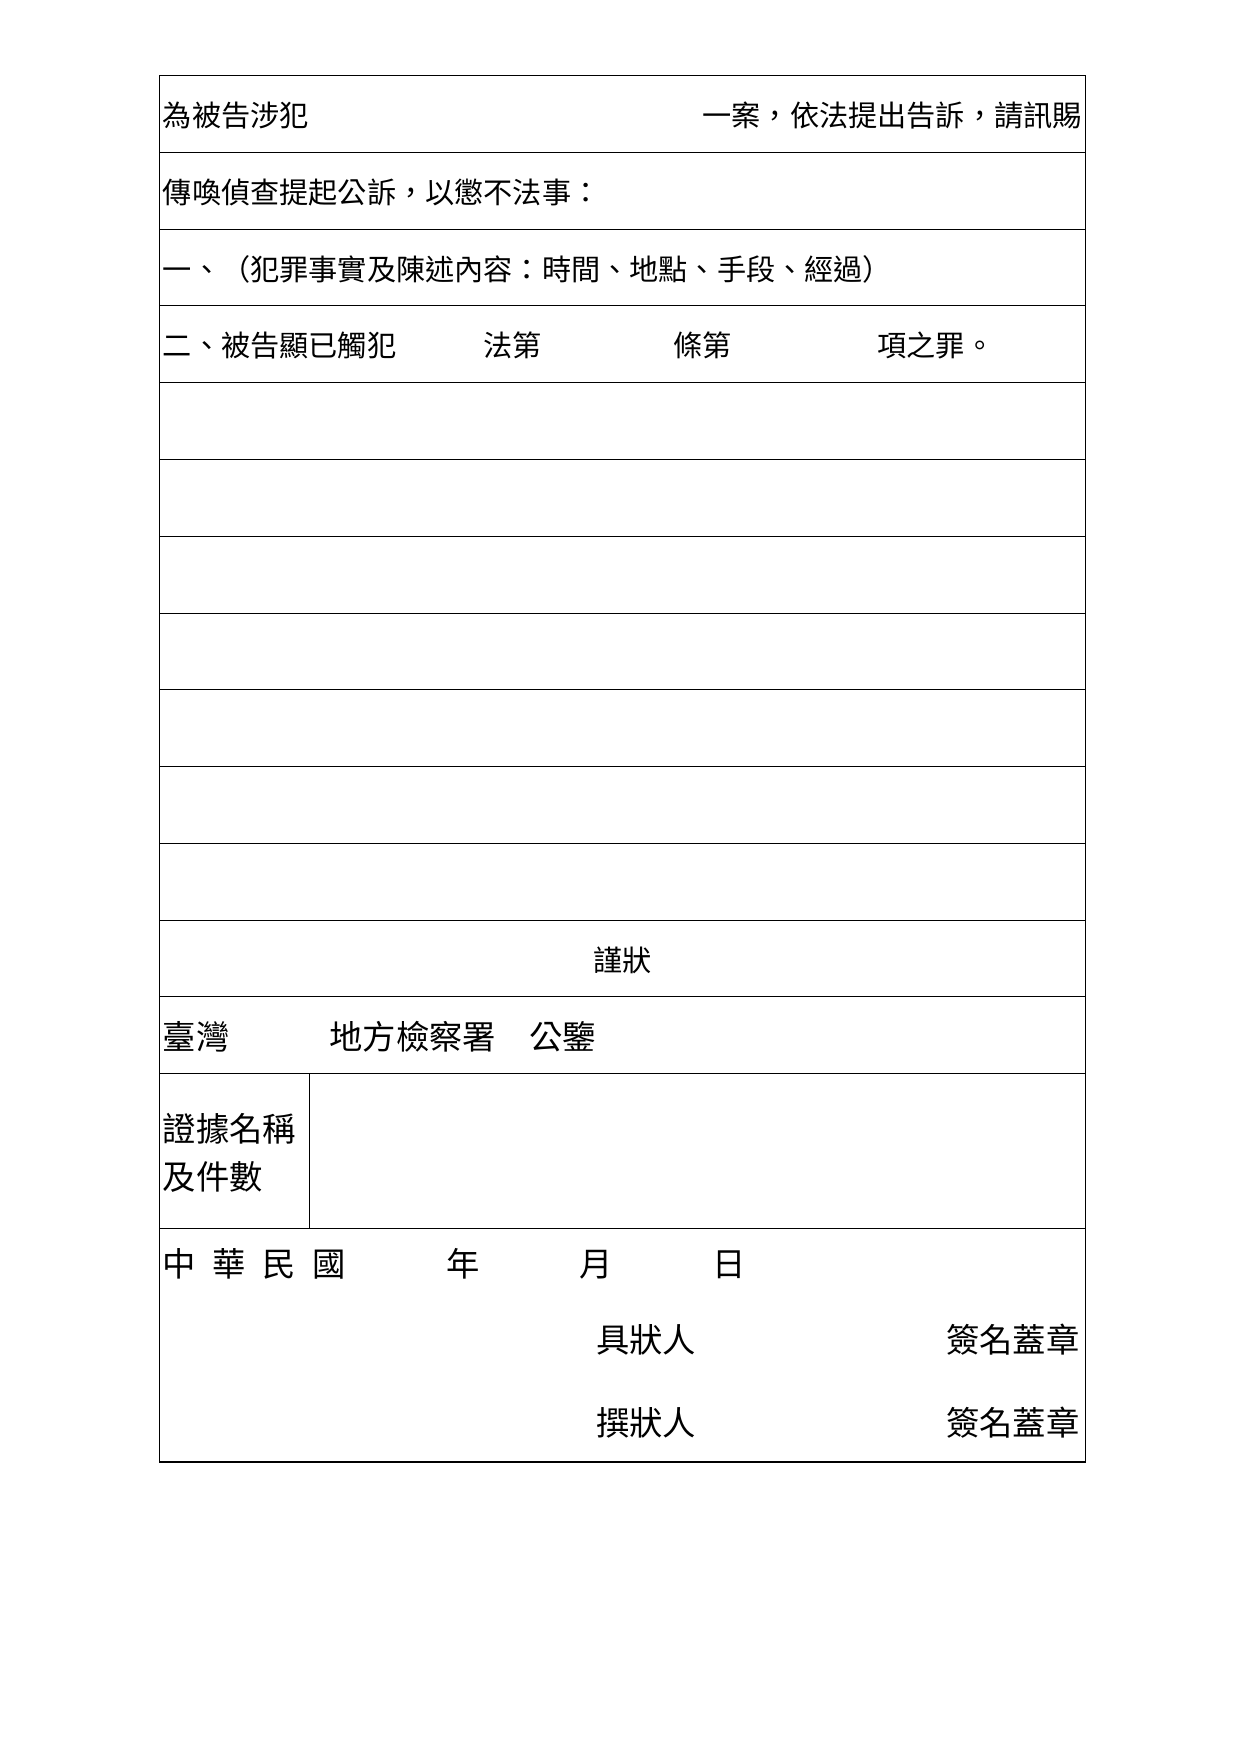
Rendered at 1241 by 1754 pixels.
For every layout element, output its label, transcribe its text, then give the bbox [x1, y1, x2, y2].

table_cell 傳喚偵查提起公訴，以懲不法事： [160, 153, 1085, 228]
table_cell [160, 690, 1085, 766]
table_cell 謹狀 [160, 921, 1085, 996]
table_cell [160, 844, 1085, 919]
table_cell 中 華 民 國 年 月 日 具狀人 簽名蓋章 撰狀人 簽名蓋章 [160, 1229, 1085, 1461]
table_cell 證據名稱 及件數 [160, 1074, 309, 1228]
table_cell 一、（犯罪事實及陳述內容：時間、地點、手段、經過） [160, 230, 1085, 305]
table_cell [160, 460, 1085, 536]
table_cell [160, 383, 1085, 459]
table_cell 二、被告顯已觸犯 法第 條第 項之罪。 [160, 306, 1085, 382]
table_cell [310, 1074, 1085, 1228]
table_cell 臺灣 地方檢察署 公鑒 [160, 997, 1085, 1073]
table_cell [160, 767, 1085, 843]
table_cell [160, 537, 1085, 612]
table_header 為被告涉犯 一案，依法提出告訴，請訊賜 [160, 76, 1085, 152]
table_cell [160, 614, 1085, 689]
